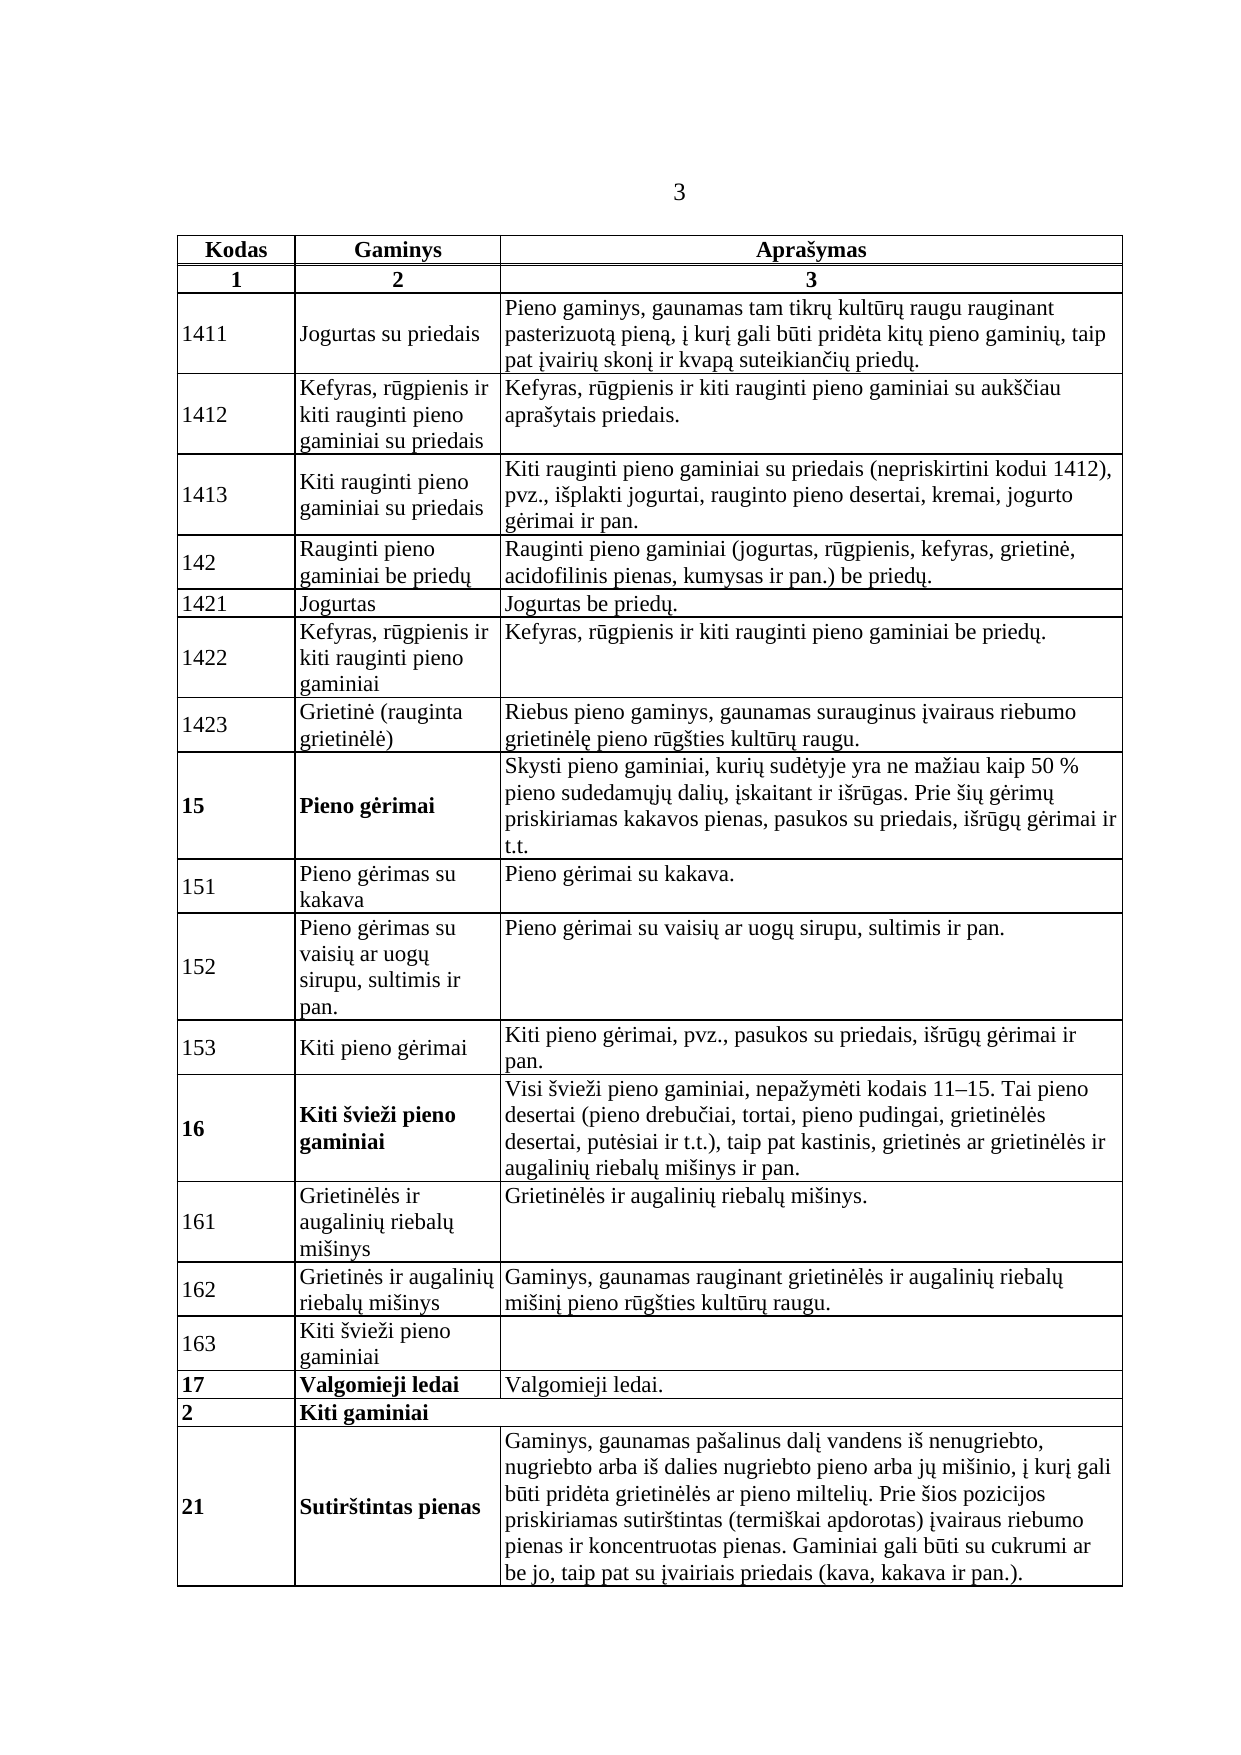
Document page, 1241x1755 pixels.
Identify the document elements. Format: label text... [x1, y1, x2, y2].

table_cell 16 [178, 1075, 294, 1181]
table_cell 1413 [178, 455, 294, 534]
table_cell 15 [178, 753, 294, 858]
table_cell Pieno gėrimai [296, 753, 500, 858]
table_cell 2 [496, 266, 500, 292]
table_cell Kiti švieži pieno gaminiai [296, 1075, 500, 1181]
table_cell 152 [178, 914, 294, 1019]
table_cell 3 [1118, 266, 1122, 292]
table_cell 151 [178, 860, 294, 912]
table_cell 1422 [178, 618, 294, 697]
table_cell 161 [178, 1182, 294, 1261]
table_cell 1412 [178, 374, 294, 453]
table_cell Grietinėlės ir augalinių riebalų mišinys. [501, 1182, 1122, 1261]
table_cell Kefyras, rūgpienis ir kiti rauginti pieno gaminiai be priedų. [501, 618, 1122, 697]
table_cell 142 [178, 536, 294, 588]
table_cell Jogurtas su priedais [296, 294, 500, 373]
table_cell 1423 [178, 698, 294, 751]
table_cell Pieno gėrimai su kakava. [501, 860, 1122, 912]
table_cell Kefyras, rūgpienis ir kiti rauginti pieno gaminiai su aukščiau aprašytais priedais. [501, 374, 1122, 453]
table_cell Sutirštintas pienas [296, 1427, 500, 1585]
table_cell 162 [178, 1263, 294, 1315]
table_cell Kiti pieno gėrimai [296, 1021, 500, 1073]
table_cell [501, 1317, 1122, 1370]
table_cell Kiti rauginti pieno gaminiai su priedais [296, 455, 500, 534]
table_cell 1411 [178, 294, 294, 373]
table_cell Pieno gėrimai su vaisių ar uogų sirupu, sultimis ir pan. [501, 914, 1122, 1019]
table_cell 21 [178, 1427, 294, 1585]
table_cell 153 [178, 1021, 294, 1073]
table_cell 163 [178, 1317, 294, 1370]
